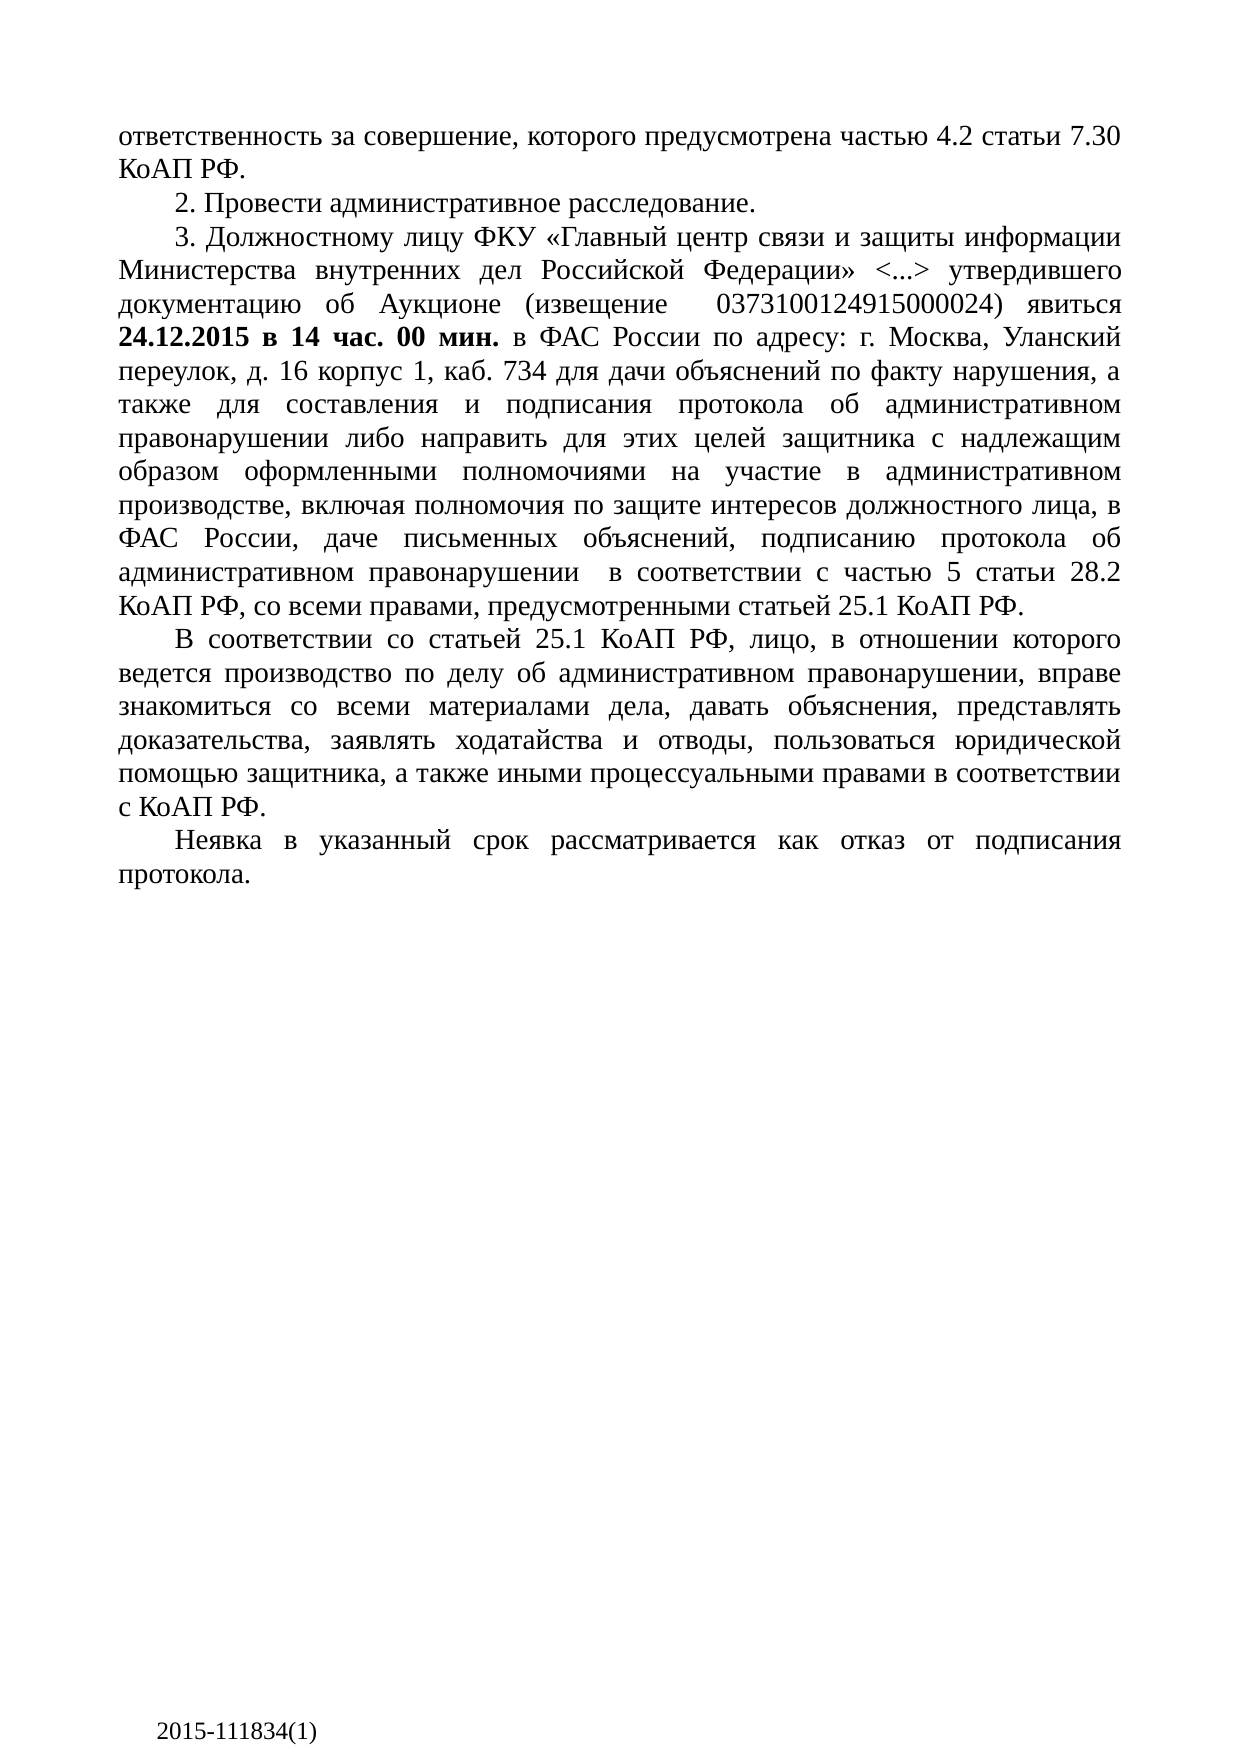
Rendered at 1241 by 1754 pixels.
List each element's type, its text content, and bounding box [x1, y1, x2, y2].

text Неявка в указанный срок рассматривается как отказ от подписания протокола. [118, 822, 1122, 889]
text 2. Провести административное расследование. [118, 185, 1122, 219]
text В соответствии со статьей 25.1 КоАП РФ, лицо, в отношении которого ведется производство по делу об административном правонарушении, вправе знакомиться со всеми материалами дела, давать объяснения, представлять доказательства, заявлять ходатайства и отводы, пользоваться юридической помощью защитника, а также иными процессуальными правами в соответствии с КоАП РФ. [118, 621, 1122, 822]
text ответственность за совершение, которого предусмотрена частью 4.2 статьи 7.30 КоАП РФ. [118, 118, 1122, 185]
text 3. Должностному лицу ФКУ «Главный центр связи и защиты информации Министерства внутренних дел Российской Федерации» <...> утвердившего документацию об Аукционе (извещение 0373100124915000024) явиться 24.12.2015 в 14 час. 00 мин. в ФАС России по адресу: г. Москва, Уланский переулок, д. 16 корпус 1, каб. 734 для дачи объяснений по факту нарушения, а также для составления и подписания протокола об административном правонарушении либо направить для этих целей защитника с надлежащим образом оформленными полномочиями на участие в административном производстве, включая полномочия по защите интересов должностного лица, в ФАС России, даче письменных объяснений, подписанию протокола об административном правонарушении в соответствии с частью 5 статьи 28.2 КоАП РФ, со всеми правами, предусмотренными статьей 25.1 КоАП РФ. [118, 219, 1122, 621]
